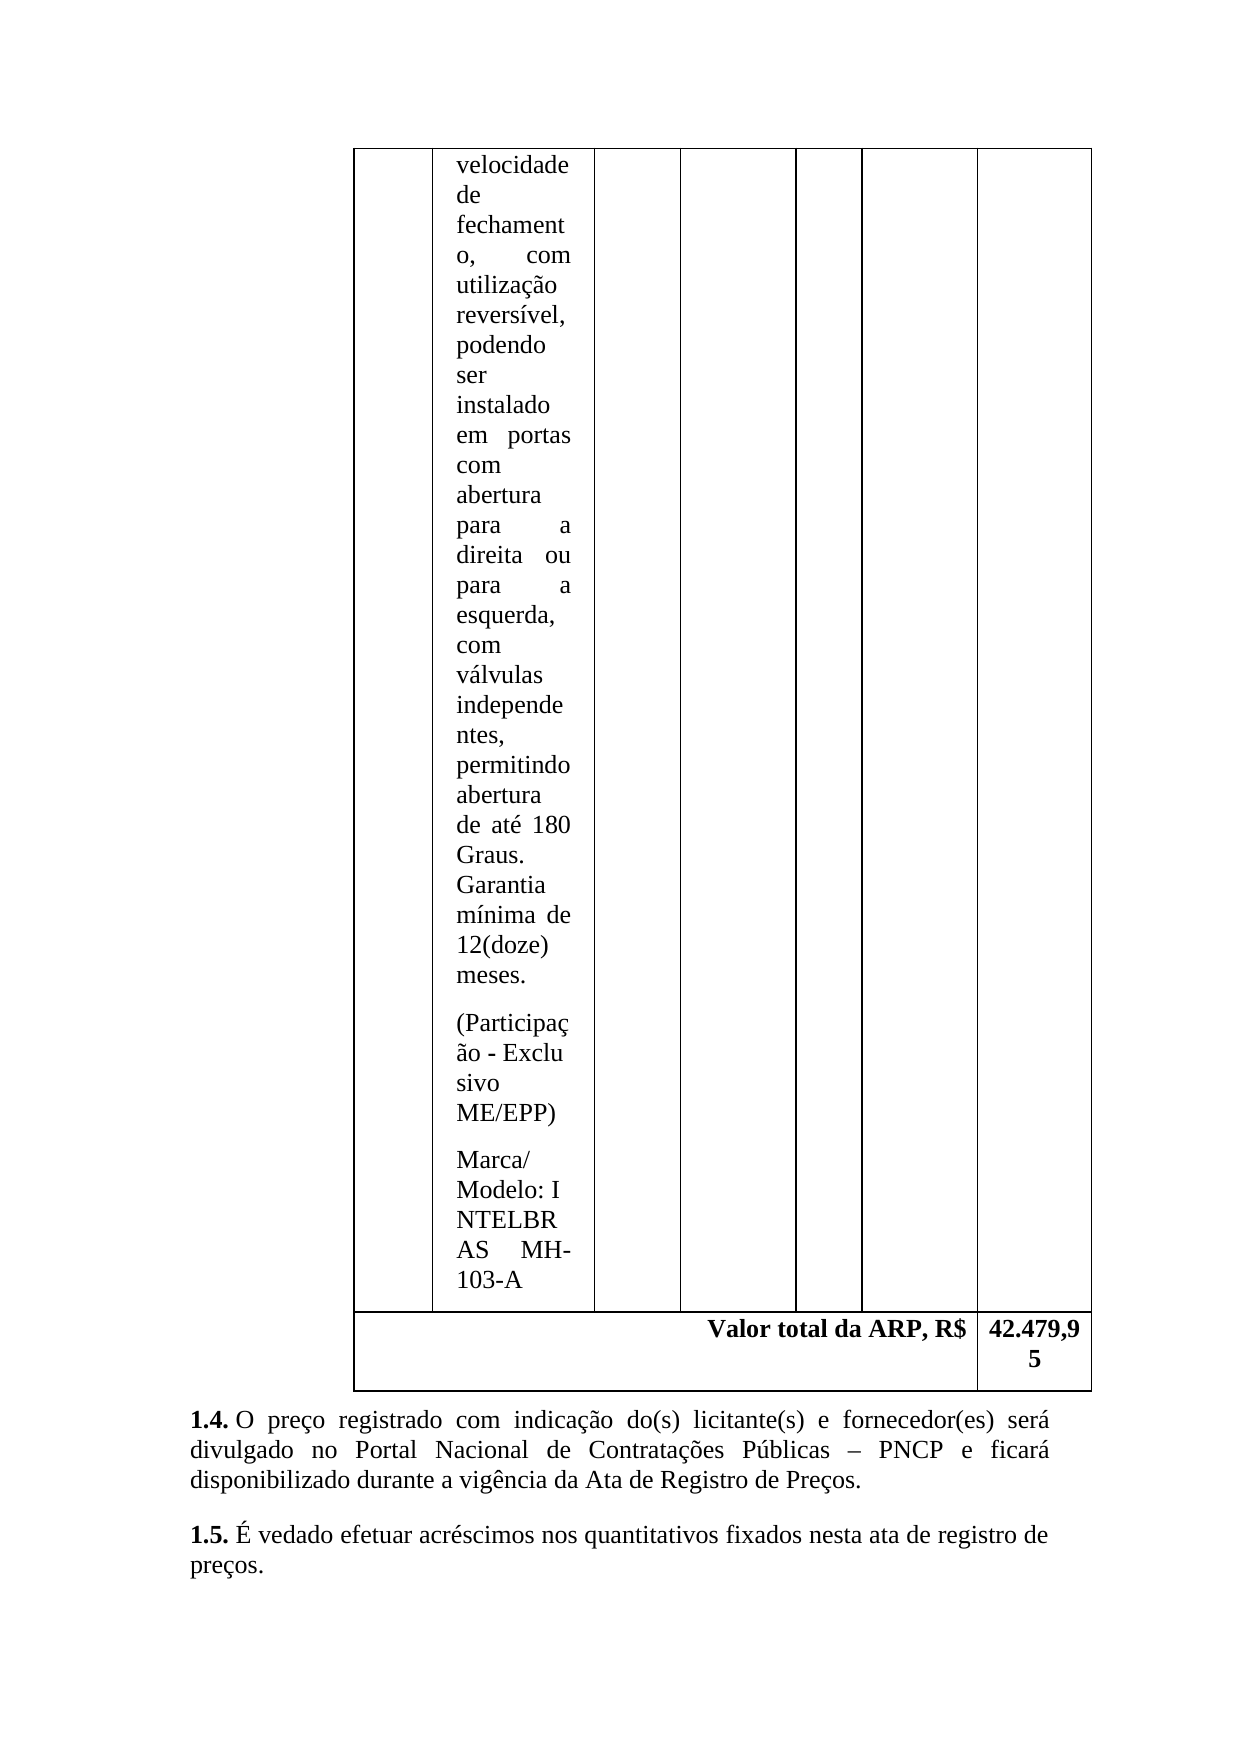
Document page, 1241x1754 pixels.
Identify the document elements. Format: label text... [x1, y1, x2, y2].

table_cell [863, 149, 977, 1311]
table_cell [978, 149, 1091, 1311]
table_cell [797, 149, 861, 1311]
table_cell velocidade de fechamento, com utilização reversível, podendo ser instalado em portas com abertura para a direita ou para a esquerda, com válvulas independentes, permitindo abertura de até 180 Graus. Garantia mínima de 12(doze) meses. (Participação - Exclusivo ME/EPP) Marca/ Modelo: INTELBRAS MH-103-A [433, 149, 594, 1311]
table_cell [681, 149, 795, 1311]
table_cell [355, 149, 432, 1311]
table_cell 42.479,95 [978, 1313, 1091, 1390]
table_cell [595, 149, 680, 1311]
text 1.4. O preço registrado com indicação do(s) licitante(s) e fornecedor(es) será divulgado no Portal Nacional de Contratações Públicas – PNCP e ficará disponibilizado durante a vigência da Ata de Registro de Preços. [190, 1404, 1051, 1494]
table_cell Valor total da ARP, R$ [355, 1313, 977, 1390]
text 1.5. É vedado efetuar acréscimos nos quantitativos fixados nesta ata de registro de preços. [190, 1519, 1051, 1579]
